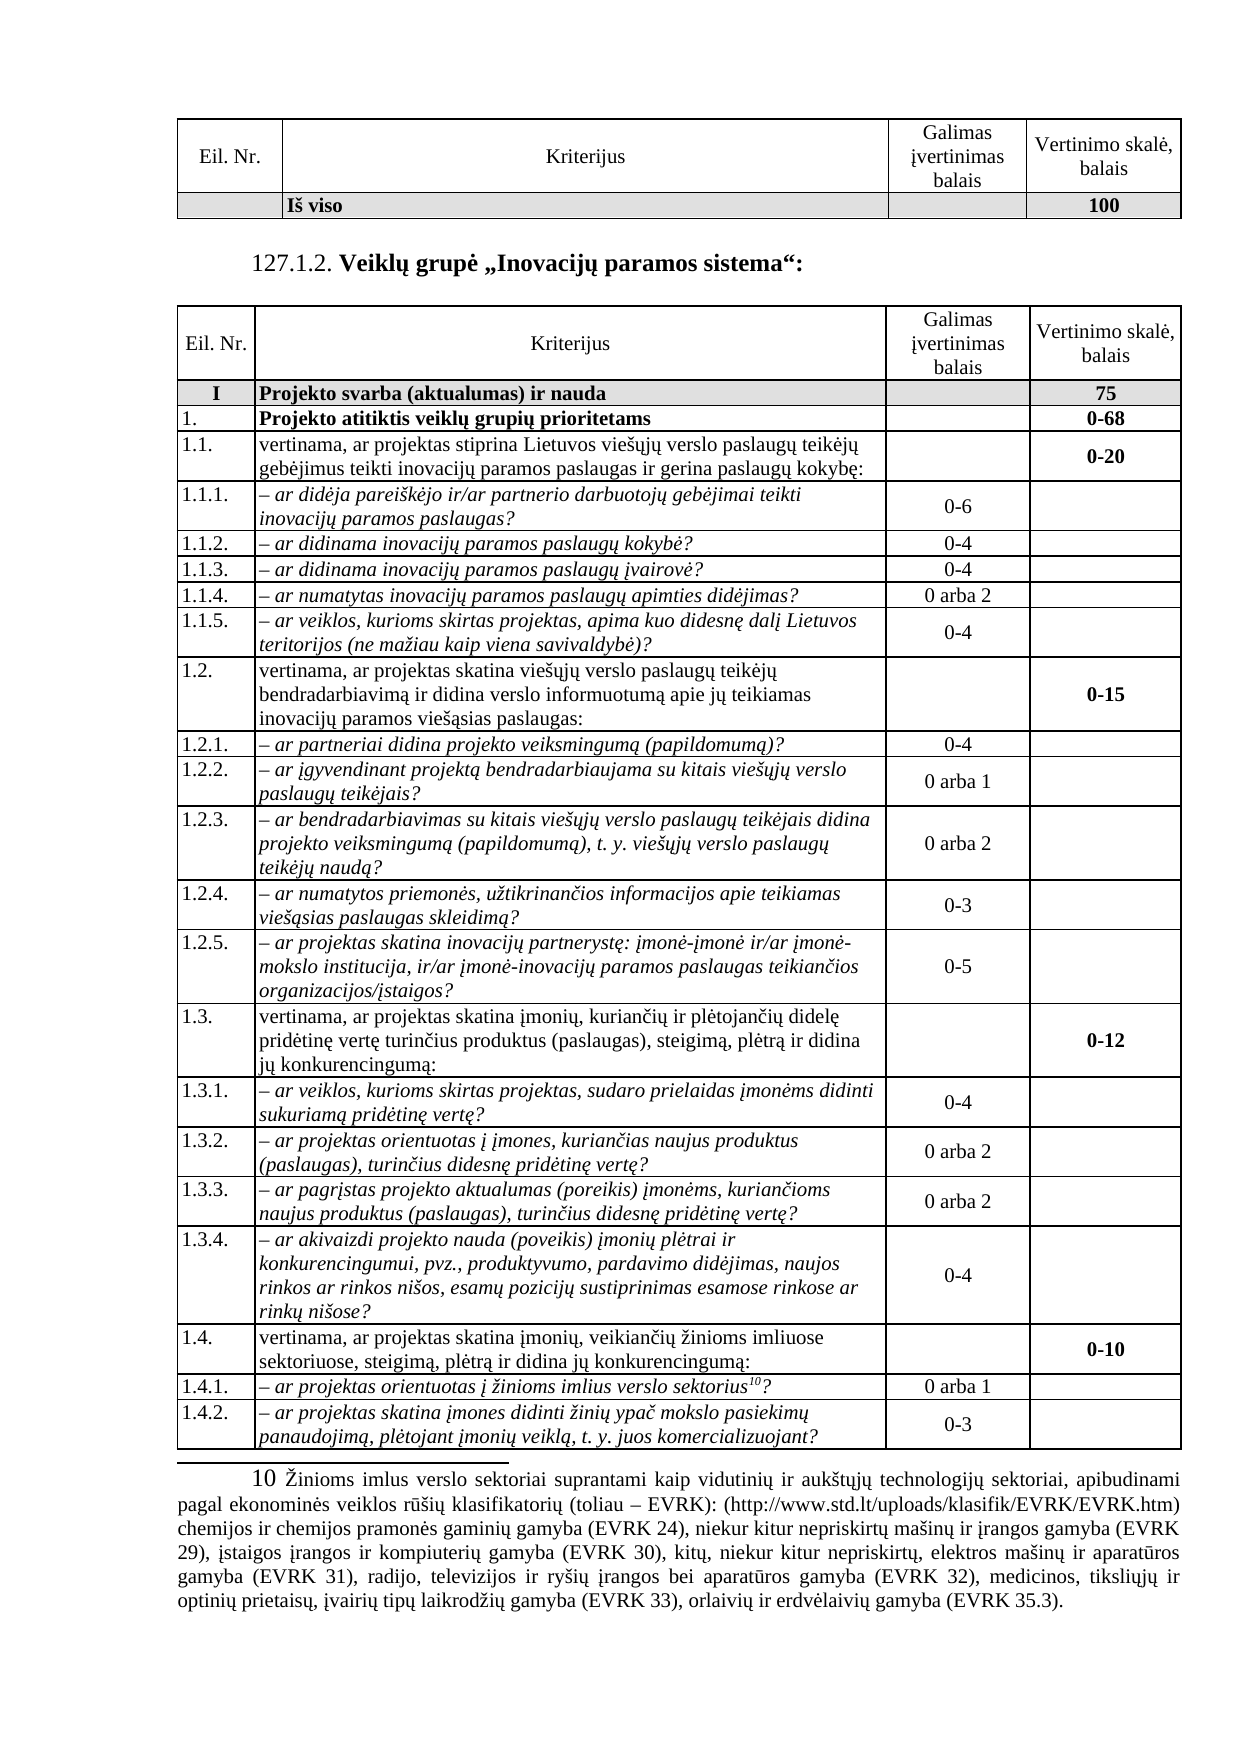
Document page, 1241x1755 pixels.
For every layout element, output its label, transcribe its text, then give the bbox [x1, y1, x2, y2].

table_header Vertinimo skalė, balais [1027, 120, 1180, 192]
table_cell Iš viso [283, 193, 888, 217]
table_cell 1.3.2. [178, 1128, 254, 1176]
table_cell 1.1. [178, 432, 254, 480]
table_cell 1.2.5. [178, 930, 254, 1002]
table_cell 0-6 [887, 482, 1029, 530]
table_cell 100 [1027, 193, 1180, 217]
table_cell 75 [1031, 381, 1180, 405]
table_cell [1031, 1078, 1180, 1126]
table_cell [1031, 930, 1180, 1002]
table_cell Projekto svarba (aktualumas) ir nauda [256, 381, 885, 405]
table_cell 1.3.4. [178, 1227, 254, 1323]
table_cell 1.1.5. [178, 608, 254, 656]
table_cell 0-20 [1031, 432, 1180, 480]
table_cell 1.2.2. [178, 757, 254, 805]
table_cell 0-10 [1031, 1325, 1180, 1373]
table_cell 0-4 [887, 1227, 1029, 1323]
table_cell 0 arba 1 [887, 757, 1029, 805]
table_cell [1031, 1400, 1180, 1448]
table_cell 1.3.1. [178, 1078, 254, 1126]
table_cell [178, 193, 282, 217]
table_cell [1031, 1227, 1180, 1323]
table_cell [1031, 757, 1180, 805]
table_cell 1.3. [178, 1004, 254, 1076]
table_cell [1031, 608, 1180, 656]
table_cell [1031, 482, 1180, 530]
table_cell [887, 658, 1029, 730]
table_cell 1.4. [178, 1325, 254, 1373]
table_cell 0-3 [887, 881, 1029, 929]
table_cell [887, 1325, 1029, 1373]
table_header Vertinimo skalė, balais [1031, 307, 1180, 379]
table_cell [887, 381, 1029, 405]
table_cell [887, 1004, 1029, 1076]
table_cell 0-5 [887, 930, 1029, 1002]
table_cell I [178, 381, 254, 405]
table_cell [1031, 807, 1180, 879]
table_cell [887, 432, 1029, 480]
table_cell 1.2.4. [178, 881, 254, 929]
table_cell 0-4 [887, 608, 1029, 656]
table_cell 0-3 [887, 1400, 1029, 1448]
table_cell 0-15 [1031, 658, 1180, 730]
table_cell 1.2.3. [178, 807, 254, 879]
table_cell 1.1.1. [178, 482, 254, 530]
table_cell 1.4.2. [178, 1400, 254, 1448]
table_cell 0 arba 2 [887, 1128, 1029, 1176]
table_cell [1031, 1177, 1180, 1225]
table_cell 0-4 [887, 1078, 1029, 1126]
table_header Eil. Nr. [178, 307, 254, 379]
table_cell 0 arba 2 [887, 1177, 1029, 1225]
table_header Kriterijus [256, 307, 885, 379]
table_cell [889, 193, 1026, 217]
table_header Eil. Nr. [178, 120, 282, 192]
table_cell [1031, 881, 1180, 929]
table_cell 1.3.3. [178, 1177, 254, 1225]
table_cell 1.2. [178, 658, 254, 730]
table_header Kriterijus [283, 120, 888, 192]
table_cell 0-12 [1031, 1004, 1180, 1076]
table_cell [1031, 1128, 1180, 1176]
table_cell 0 arba 2 [887, 807, 1029, 879]
text 127.1.2. Veiklų grupė „Inovacijų paramos sistema“: [177, 248, 1181, 277]
